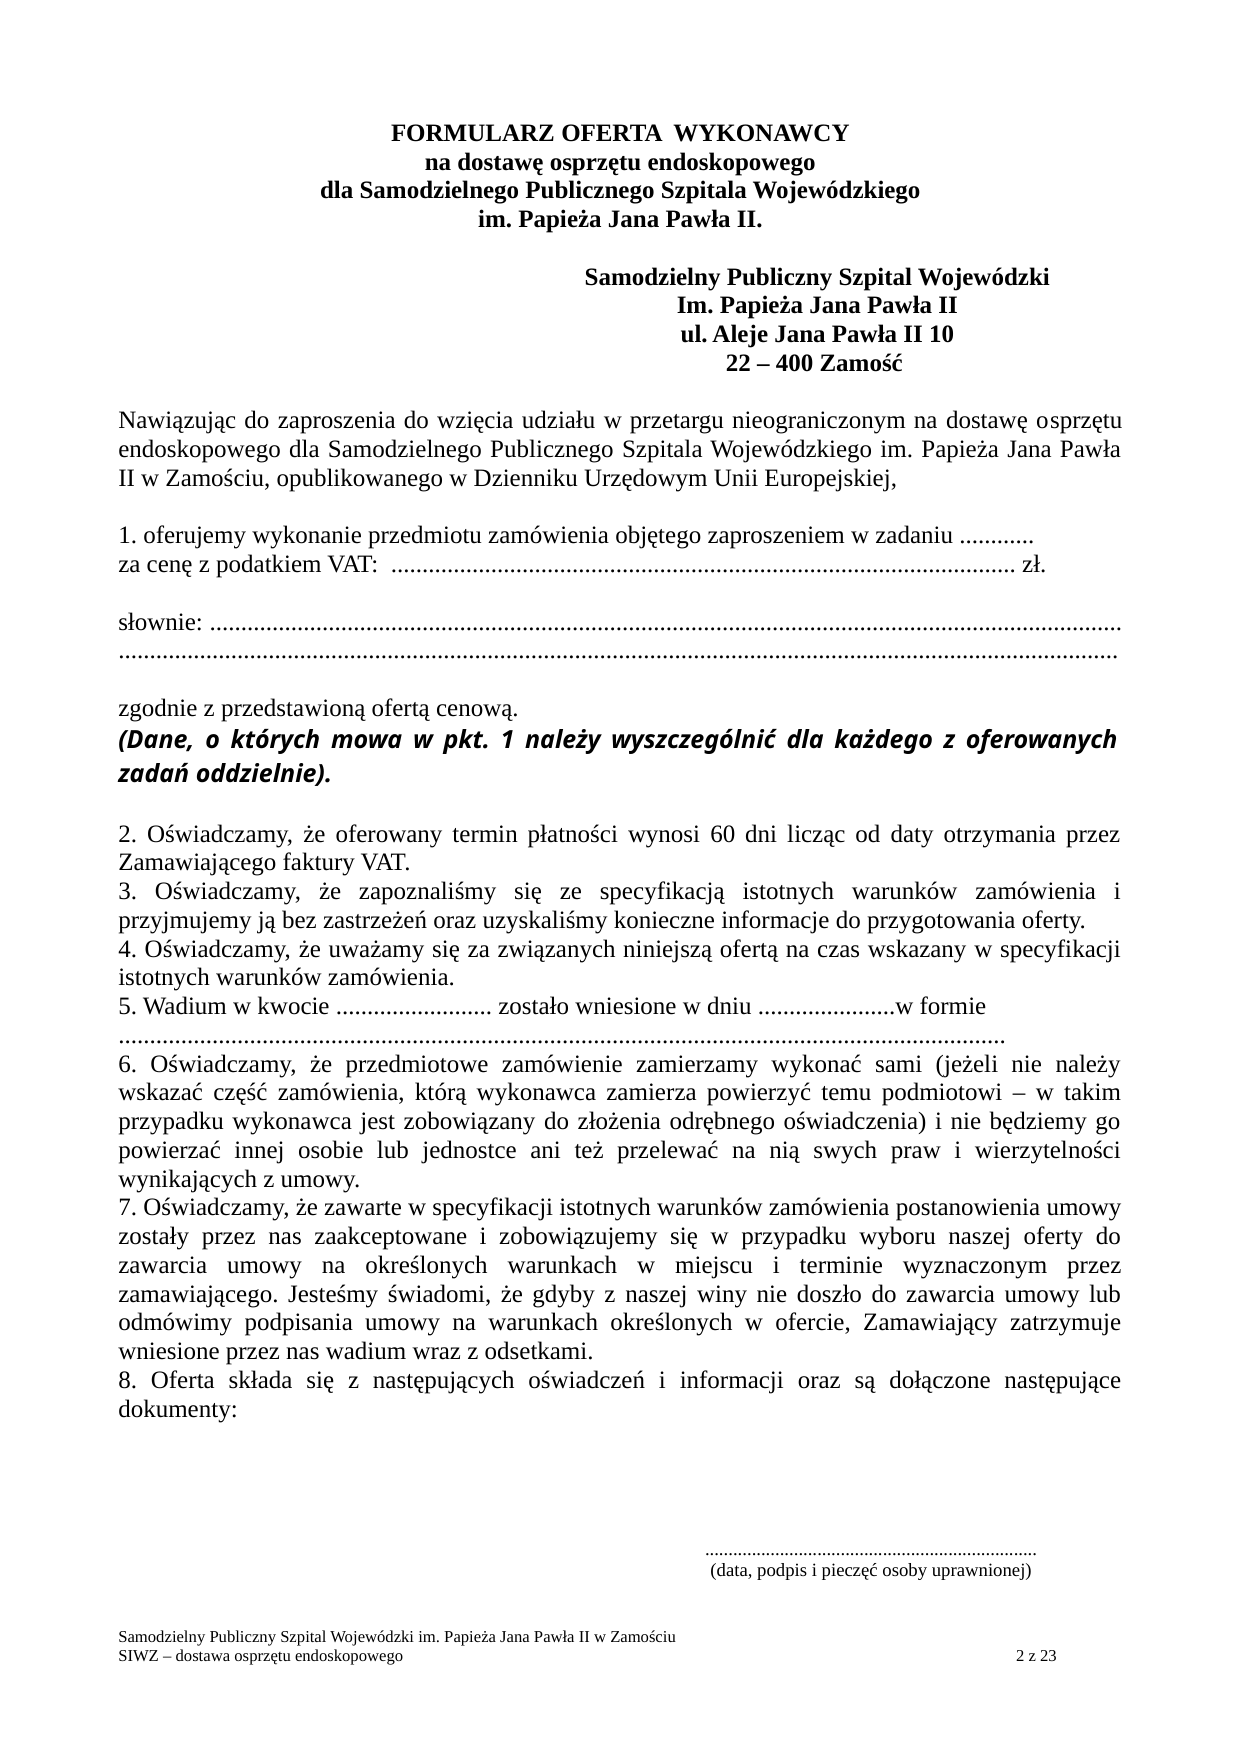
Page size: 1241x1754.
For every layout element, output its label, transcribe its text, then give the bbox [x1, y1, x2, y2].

text im. Papieża Jana Pawła II. [118, 204, 1122, 233]
text za cenę z podatkiem VAT: .................................................................................................... zł. [118, 549, 1122, 578]
text 6. Oświadczamy, że przedmiotowe zamówienie zamierzamy wykonać sami (jeżeli nie należy wskazać część zamówienia, którą wykonawca zamierza powierzyć temu podmiotowi – w takim przypadku wykonawca jest zobowiązany do złożenia odrębnego oświadczenia) i nie będziemy go powierzać innej osobie lub jednostce ani też przelewać na nią swych praw i wierzytelności wynikających z umowy. [118, 1049, 1122, 1192]
text zgodnie z przedstawioną ofertą cenową. [118, 693, 1122, 722]
text Nawiązując do zaproszenia do wzięcia udziału w przetargu nieograniczonym na dostawę osprzętu endoskopowego dla Samodzielnego Publicznego Szpitala Wojewódzkiego im. Papieża Jana Pawła II w Zamościu, opublikowanego w Dzienniku Urzędowym Unii Europejskiej, [118, 406, 1122, 492]
table_header [111, 262, 564, 377]
text 3. Oświadczamy, że zapoznaliśmy się ze specyfikacją istotnych warunków zamówienia i przyjmujemy ją bez zastrzeżeń oraz uzyskaliśmy konieczne informacje do przygotowania oferty. [118, 876, 1122, 934]
text 5. Wadium w kwocie ......................... zostało wniesione w dniu ......................w formie [118, 991, 1122, 1020]
text (Dane, o których mowa w pkt. 1 należy wyszczególnić dla każdego z oferowanych zadań oddzielnie). [118, 722, 1122, 790]
table_header Samodzielny Publiczny Szpital Wojewódzki Im. Papieża Jana Pawła II ul. Aleje Jana Pawła II 10 22 – 400 Zamość [564, 262, 1070, 377]
text 4. Oświadczamy, że uważamy się za związanych niniejszą ofertą na czas wskazany w specyfikacji istotnych warunków zamówienia. [118, 934, 1122, 991]
text dla Samodzielnego Publicznego Szpitala Wojewódzkiego [118, 176, 1122, 204]
text FORMULARZ OFERTA WYKONAWCY [118, 118, 1122, 147]
table_header ....................................................................... (data, podpis i pieczęć osoby uprawnionej) [620, 1538, 1122, 1581]
text 8. Oferta składa się z następujących oświadczeń i informacji oraz są dołączone następujące dokumenty: [118, 1365, 1122, 1422]
table_header [118, 1538, 620, 1581]
text 7. Oświadczamy, że zawarte w specyfikacji istotnych warunków zamówienia postanowienia umowy zostały przez nas zaakceptowane i zobowiązujemy się w przypadku wyboru naszej oferty do zawarcia umowy na określonych warunkach w miejscu i terminie wyznaczonym przez zamawiającego. Jesteśmy świadomi, że gdyby z naszej winy nie doszło do zawarcia umowy lub odmówimy podpisania umowy na warunkach określonych w ofercie, Zamawiający zatrzymuje wniesione przez nas wadium wraz z odsetkami. [118, 1192, 1122, 1365]
text słownie: .................................................................................................................................................................................................................................................................................................................. [118, 607, 1122, 664]
text 1. oferujemy wykonanie przedmiotu zamówienia objętego zaproszeniem w zadaniu ............ [118, 521, 1122, 549]
text 2. Oświadczamy, że oferowany termin płatności wynosi 60 dni licząc od daty otrzymania przez Zamawiającego faktury VAT. [118, 819, 1122, 876]
text na dostawę osprzętu endoskopowego [118, 147, 1122, 176]
text .............................................................................................................................................. [118, 1020, 1122, 1049]
